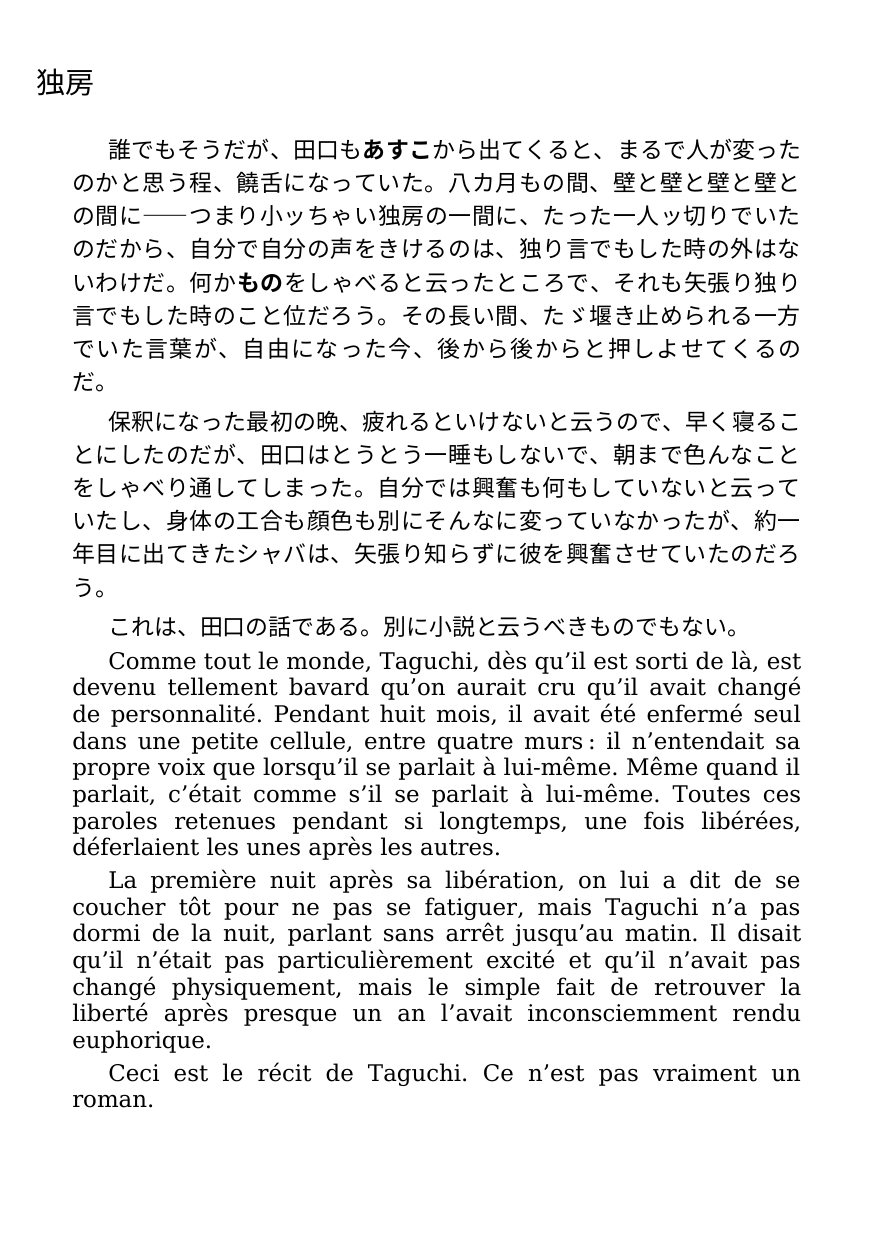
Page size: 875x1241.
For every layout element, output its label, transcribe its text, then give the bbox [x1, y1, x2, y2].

subtitle 独房 [36, 60, 838, 102]
text 保釈になった最初の晩、疲れるといけないと云うので、早く寝ることにしたのだが、田口はとうとう一睡もしないで、朝まで色んなことをしゃべり通してしまった。自分では興奮も何もしていないと云っていたし、身体の工合も顔色も別にそんなに変っていなかったが、約一年目に出てきたシャバは、矢張り知らずに彼を興奮させていたのだろう。 [72, 403, 802, 603]
text Ceci est le récit de Taguchi. Ce n’est pas vraiment un roman. [72, 1060, 802, 1113]
text これは、田口の話である。別に小説と云うべきものでもない。 [72, 609, 802, 642]
text Comme tout le monde, Taguchi, dès qu’il est sorti de là, est devenu tellement bavard qu’on aurait cru qu’il avait changé de personnalité. Pendant huit mois, il avait été enfermé seul dans une petite cellule, entre quatre murs : il n’entendait sa propre voix que lorsqu’il se parlait à lui-même. Même quand il parlait, c’était comme s’il se parlait à lui-même. Toutes ces paroles retenues pendant si longtemps, une fois libérées, déferlaient les unes après les autres. [72, 648, 802, 861]
text La première nuit après sa libération, on lui a dit de se coucher tôt pour ne pas se fatiguer, mais Taguchi n’a pas dormi de la nuit, parlant sans arrêt jusqu’au matin. Il disait qu’il n’était pas particulièrement excité et qu’il n’avait pas changé physiquement, mais le simple fait de retrouver la liberté après presque un an l’avait inconsciemment rendu euphorique. [72, 867, 802, 1054]
text 誰でもそうだが、田口もあすこから出てくると、まるで人が変ったのかと思う程、饒舌になっていた。八カ月もの間、壁と壁と壁と壁との間に――つまり小ッちゃい独房の一間に、たった一人ッ切りでいたのだから、自分で自分の声をきけるのは、独り言でもした時の外はないわけだ。何かものをしゃべると云ったところで、それも矢張り独り言でもした時のこと位だろう。その長い間、たゞ堰き止められる一方でいた言葉が、自由になった今、後から後からと押しよせてくるのだ。 [72, 132, 802, 397]
